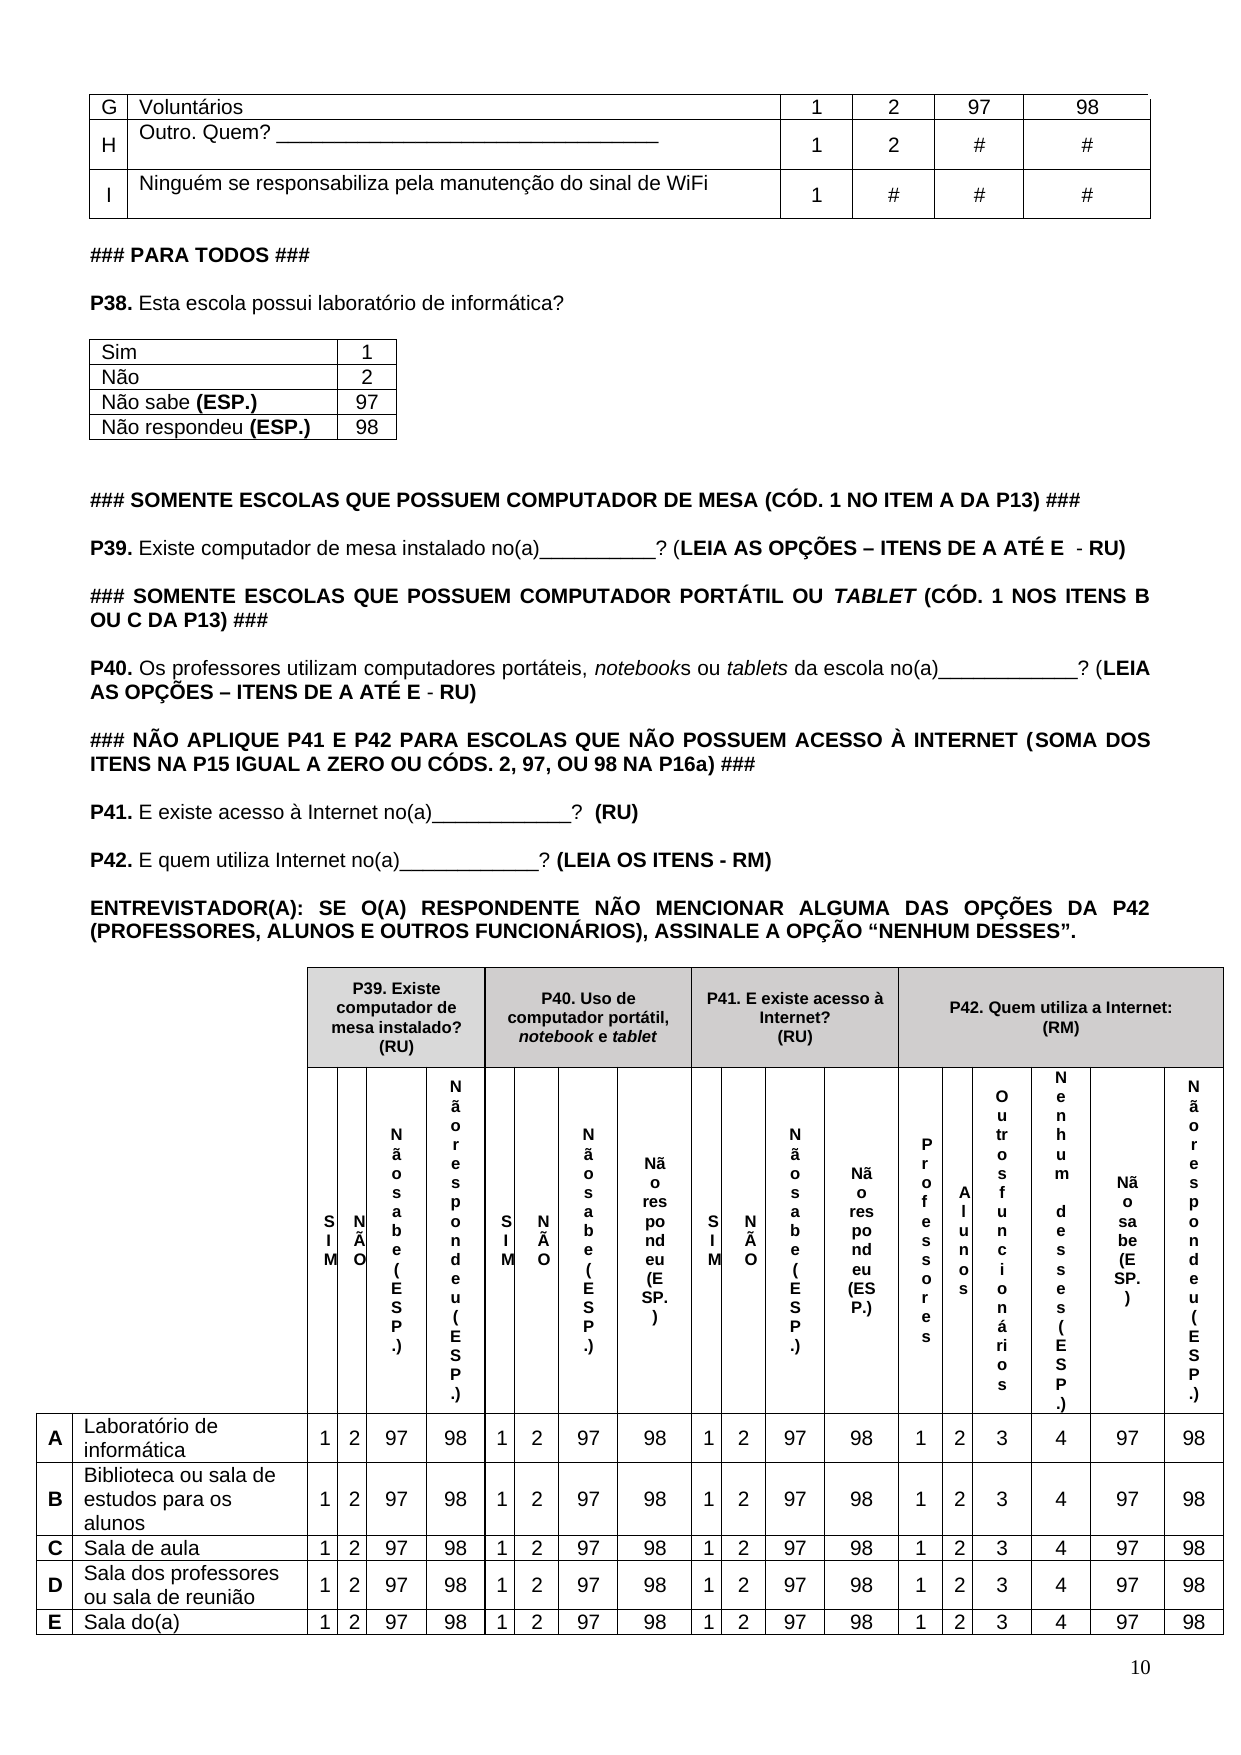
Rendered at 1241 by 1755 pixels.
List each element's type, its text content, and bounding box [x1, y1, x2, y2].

text P42. E quem utiliza Internet no(a)____________? (LEIA OS ITENS - RM) [90, 847, 1151, 871]
table_cell 2 [515, 1414, 558, 1462]
table_cell 2 [943, 1561, 972, 1608]
table_cell 2 [338, 1536, 366, 1559]
table_cell 97 [559, 1610, 617, 1633]
table_cell 1 [486, 1414, 514, 1462]
text ### SOMENTE ESCOLAS QUE POSSUEM COMPUTADOR PORTÁTIL OU TABLET (CÓD. 1 NOS ITENS B OU C DA P13) ### [90, 584, 1151, 632]
text P38. Esta escola possui laboratório de informática? [90, 291, 1151, 315]
table_cell # [935, 120, 1023, 169]
table_header [36, 967, 307, 1413]
table_cell 4 [1032, 1414, 1090, 1462]
table_cell 97 [1091, 1536, 1164, 1559]
table_cell 98 [1165, 1536, 1223, 1559]
table_cell 97 [338, 390, 396, 414]
table_cell 4 [1032, 1610, 1090, 1633]
table_cell 97 [367, 1463, 426, 1534]
table_cell 1 [308, 1414, 337, 1462]
table_header P41. E existe acesso à Internet? (RU) [692, 968, 898, 1067]
table_cell 2 [722, 1536, 765, 1559]
table_cell 1 [781, 120, 852, 169]
table_cell 97 [1091, 1463, 1164, 1534]
table_cell Nenhum desses (ESP.) [1032, 1068, 1090, 1413]
table_cell 97 [935, 95, 1023, 119]
table_cell 1 [899, 1561, 942, 1608]
table_cell 4 [1032, 1536, 1090, 1559]
table_cell 98 [338, 415, 396, 439]
table_cell 2 [853, 120, 934, 169]
table_cell 2 [722, 1610, 765, 1633]
table_cell 1 [308, 1536, 337, 1559]
table_cell # [1024, 120, 1150, 169]
table_cell 98 [1165, 1463, 1223, 1534]
table_cell 2 [722, 1561, 765, 1608]
table_cell 98 [618, 1414, 691, 1462]
table_header 1 [338, 340, 396, 364]
table_cell 2 [515, 1463, 558, 1534]
table_cell 97 [559, 1414, 617, 1462]
text ### PARA TODOS ### [90, 243, 1151, 267]
table_cell 3 [973, 1610, 1031, 1633]
table_cell Não sabe (ESP.) [90, 390, 337, 414]
table_cell 2 [943, 1414, 972, 1462]
table_cell 2 [515, 1561, 558, 1608]
table_cell 2 [338, 1610, 366, 1633]
table_cell 4 [1032, 1561, 1090, 1608]
table_cell 1 [899, 1463, 942, 1534]
table_cell B [37, 1463, 72, 1534]
table_cell 3 [973, 1463, 1031, 1534]
table_header P39. Existe computador de mesa instalado? (RU) [308, 968, 484, 1067]
table_cell 1 [308, 1463, 337, 1534]
table_cell 2 [853, 95, 934, 119]
table_cell Alunos [943, 1068, 972, 1413]
table_cell 2 [943, 1536, 972, 1559]
table_cell 2 [515, 1536, 558, 1559]
table_cell 97 [367, 1414, 426, 1462]
table_cell 98 [427, 1561, 484, 1608]
table_cell 97 [766, 1561, 824, 1608]
table_cell 98 [825, 1610, 898, 1633]
text P41. E existe acesso à Internet no(a)____________? (RU) [90, 799, 1151, 823]
table_cell C [37, 1536, 72, 1559]
table_cell E [37, 1610, 72, 1633]
table_cell Não respondeu (ESP.) [618, 1068, 691, 1413]
text P40. Os professores utilizam computadores portáteis, notebooks ou tablets da escola no(a)____________? (LEIA AS OPÇÕES – ITENS DE A ATÉ E - RU) [90, 656, 1151, 704]
table_cell 1 [486, 1536, 514, 1559]
table_cell Laboratório de informática [73, 1414, 307, 1462]
table_cell G [90, 95, 127, 119]
table_cell 1 [781, 95, 852, 119]
table_cell I [90, 170, 127, 218]
table_cell 97 [766, 1414, 824, 1462]
table_cell Sala de aula [73, 1536, 307, 1559]
table_cell 2 [722, 1414, 765, 1462]
table_cell 97 [367, 1561, 426, 1608]
table_cell 2 [943, 1610, 972, 1633]
table_cell 98 [427, 1463, 484, 1534]
table_cell 97 [559, 1561, 617, 1608]
table_cell 98 [825, 1463, 898, 1534]
table_cell 98 [1024, 95, 1150, 119]
table_cell 97 [559, 1536, 617, 1559]
table_cell 98 [618, 1610, 691, 1633]
table_cell # [853, 170, 934, 218]
table_cell 2 [722, 1463, 765, 1534]
table_cell A [37, 1414, 72, 1462]
table_cell 98 [427, 1536, 484, 1559]
table_cell Não respondeu (ESP.) [825, 1068, 898, 1413]
table_cell Sala dos professores ou sala de reunião [73, 1561, 307, 1608]
table_cell 2 [338, 365, 396, 389]
table_cell 97 [1091, 1561, 1164, 1608]
table_cell 98 [618, 1463, 691, 1534]
text ### NÃO APLIQUE P41 E P42 PARA ESCOLAS QUE NÃO POSSUEM ACESSO À INTERNET (SOMA DOS ITENS NA P15 IGUAL A ZERO OU CÓDS. 2, 97, OU 98 NA P16a) ### [90, 728, 1151, 776]
text ### SOMENTE ESCOLAS QUE POSSUEM COMPUTADOR DE MESA (CÓD. 1 NO ITEM A DA P13) ### [90, 488, 1151, 512]
table_cell D [37, 1561, 72, 1608]
table_cell 98 [1165, 1610, 1223, 1633]
table_cell 3 [973, 1536, 1031, 1559]
table_cell 1 [308, 1610, 337, 1633]
table_cell 98 [825, 1536, 898, 1559]
table_cell 1 [486, 1561, 514, 1608]
table_cell # [1024, 170, 1150, 218]
table_cell 1 [486, 1463, 514, 1534]
table_cell 1 [899, 1414, 942, 1462]
table_cell 98 [427, 1610, 484, 1633]
table_cell 98 [1165, 1414, 1223, 1462]
table_cell NÃO [722, 1068, 765, 1413]
table_cell 1 [692, 1536, 721, 1559]
table_cell 98 [825, 1414, 898, 1462]
table_cell 98 [825, 1561, 898, 1608]
table_cell Não sabe (ESP.) [1091, 1068, 1164, 1413]
table_header P42. Quem utiliza a Internet: (RM) [899, 968, 1223, 1067]
table_cell 97 [766, 1610, 824, 1633]
table_cell 1 [692, 1561, 721, 1608]
table_cell 1 [692, 1414, 721, 1462]
table_cell 97 [766, 1536, 824, 1559]
table_cell 1 [899, 1610, 942, 1633]
table_cell 2 [338, 1561, 366, 1608]
table_cell 1 [308, 1561, 337, 1608]
table_cell 97 [367, 1536, 426, 1559]
table_cell 1 [692, 1463, 721, 1534]
table_cell 1 [692, 1610, 721, 1633]
table_cell 2 [515, 1610, 558, 1633]
table_cell SIM [308, 1068, 337, 1413]
table_cell Não sabe (ESP.) [766, 1068, 824, 1413]
table_cell # [935, 170, 1023, 218]
table_cell 1 [781, 170, 852, 218]
table_cell Não respondeu (ESP.) [90, 415, 337, 439]
table_cell 97 [559, 1463, 617, 1534]
table_cell NÃO [338, 1068, 366, 1413]
text ENTREVISTADOR(A): SE O(A) RESPONDENTE NÃO MENCIONAR ALGUMA DAS OPÇÕES DA P42 (PROFESSORES, ALUNOS E OUTROS FUNCIONÁRIOS), ASSINALE A OPÇÃO “NENHUM DESSES”. [90, 895, 1151, 943]
table_cell 1 [899, 1536, 942, 1559]
table_cell Outro. Quem? _________________________________ [128, 120, 780, 169]
table_header P40. Uso de computador portátil, notebook e tablet [486, 968, 691, 1067]
table_cell H [90, 120, 127, 169]
table_cell 98 [1165, 1561, 1223, 1608]
table_cell 4 [1032, 1463, 1090, 1534]
table_cell 2 [338, 1463, 366, 1534]
table_cell 97 [766, 1463, 824, 1534]
table_cell 98 [427, 1414, 484, 1462]
table_cell 3 [973, 1561, 1031, 1608]
table_cell Professores [899, 1068, 942, 1413]
table_cell Sala do(a) [73, 1610, 307, 1633]
table_cell Voluntários [128, 95, 780, 119]
table_cell SIM [692, 1068, 721, 1413]
table_cell SIM [486, 1068, 514, 1413]
table_cell Não [90, 365, 337, 389]
table_cell Não sabe (ESP.) [559, 1068, 617, 1413]
table_cell Não sabe (ESP.) [367, 1068, 426, 1413]
table_cell 2 [338, 1414, 366, 1462]
table_cell Ninguém se responsabiliza pela manutenção do sinal de WiFi [128, 170, 780, 218]
table_cell 97 [1091, 1414, 1164, 1462]
table_cell 97 [1091, 1610, 1164, 1633]
table_cell Biblioteca ou sala de estudos para os alunos [73, 1463, 307, 1534]
table_cell 98 [618, 1536, 691, 1559]
table_cell NÃO [515, 1068, 558, 1413]
table_cell 2 [943, 1463, 972, 1534]
table_cell 3 [973, 1414, 1031, 1462]
table_cell 97 [367, 1610, 426, 1633]
table_cell 98 [618, 1561, 691, 1608]
table_cell Não respondeu (ESP.) [427, 1068, 484, 1413]
table_cell Não respondeu (ESP.) [1165, 1068, 1223, 1413]
text P39. Existe computador de mesa instalado no(a)__________? (LEIA AS OPÇÕES – ITENS DE A ATÉ E - RU) [90, 536, 1151, 560]
table_cell Outros funcionários [973, 1068, 1031, 1413]
table_cell 1 [486, 1610, 514, 1633]
table_header Sim [90, 340, 337, 364]
